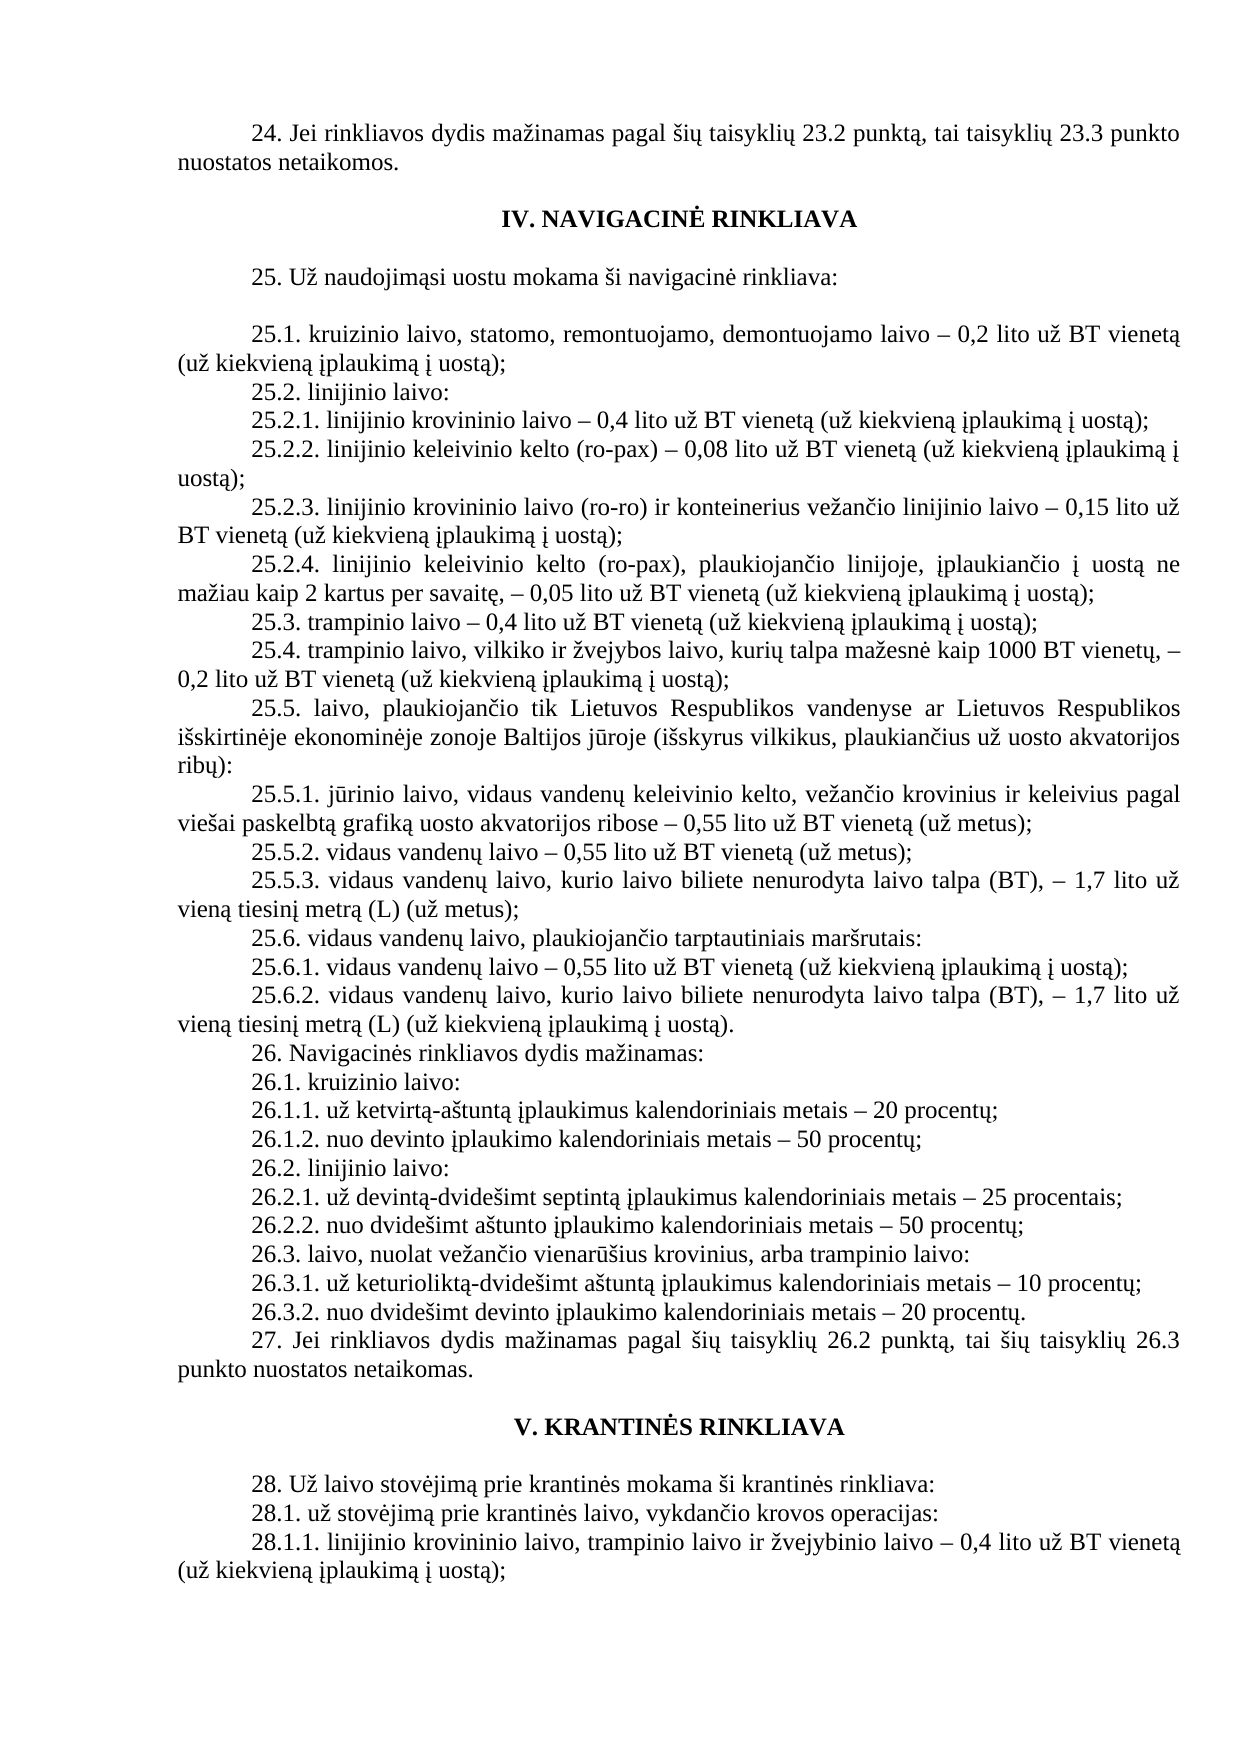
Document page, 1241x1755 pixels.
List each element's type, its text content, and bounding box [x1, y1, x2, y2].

text 26.1.1. už ketvirtą-aštuntą įplaukimus kalendoriniais metais – 20 procentų; [177, 1096, 1181, 1124]
text 25.4. trampinio laivo, vilkiko ir žvejybos laivo, kurių talpa mažesnė kaip 1000 BT vienetų, – 0,2 lito už BT vienetą (už kiekvieną įplaukimą į uostą); [177, 636, 1181, 693]
text 28.1.1. linijinio krovininio laivo, trampinio laivo ir žvejybinio laivo – 0,4 lito už BT vienetą (už kiekvieną įplaukimą į uostą); [177, 1527, 1181, 1584]
text 25.2.3. linijinio krovininio laivo (ro-ro) ir konteinerius vežančio linijinio laivo – 0,15 lito už BT vienetą (už kiekvieną įplaukimą į uostą); [177, 492, 1181, 549]
text 25.6.1. vidaus vandenų laivo – 0,55 lito už BT vienetą (už kiekvieną įplaukimą į uostą); [177, 952, 1181, 981]
text V. KRANTINĖS RINKLIAVA [177, 1412, 1181, 1441]
text 25.2.1. linijinio krovininio laivo – 0,4 lito už BT vienetą (už kiekvieną įplaukimą į uostą); [177, 406, 1181, 434]
text 27. Jei rinkliavos dydis mažinamas pagal šių taisyklių 26.2 punktą, tai šių taisyklių 26.3 punkto nuostatos netaikomas. [177, 1326, 1181, 1383]
text 26.2. linijinio laivo: [177, 1153, 1181, 1182]
text 28.1. už stovėjimą prie krantinės laivo, vykdančio krovos operacijas: [177, 1498, 1181, 1527]
text 26.3. laivo, nuolat vežančio vienarūšius krovinius, arba trampinio laivo: [177, 1239, 1181, 1268]
text 26.2.2. nuo dvidešimt aštunto įplaukimo kalendoriniais metais – 50 procentų; [177, 1211, 1181, 1239]
text 25.5.2. vidaus vandenų laivo – 0,55 lito už BT vienetą (už metus); [177, 837, 1181, 866]
text 25.2.2. linijinio keleivinio kelto (ro-pax) – 0,08 lito už BT vienetą (už kiekvieną įplaukimą į uostą); [177, 434, 1181, 492]
text IV. NAVIGACINĖ RINKLIAVA [177, 204, 1181, 233]
text 25.2.4. linijinio keleivinio kelto (ro-pax), plaukiojančio linijoje, įplaukiančio į uostą ne mažiau kaip 2 kartus per savaitę, – 0,05 lito už BT vienetą (už kiekvieną įplaukimą į uostą); [177, 549, 1181, 607]
text 26.3.1. už keturioliktą-dvidešimt aštuntą įplaukimus kalendoriniais metais – 10 procentų; [177, 1268, 1181, 1297]
text 28. Už laivo stovėjimą prie krantinės mokama ši krantinės rinkliava: [177, 1469, 1181, 1498]
text 26.1. kruizinio laivo: [177, 1067, 1181, 1096]
text 25.5.1. jūrinio laivo, vidaus vandenų keleivinio kelto, vežančio krovinius ir keleivius pagal viešai paskelbtą grafiką uosto akvatorijos ribose – 0,55 lito už BT vienetą (už metus); [177, 779, 1181, 837]
text 25.1. kruizinio laivo, statomo, remontuojamo, demontuojamo laivo – 0,2 lito už BT vienetą (už kiekvieną įplaukimą į uostą); [177, 319, 1181, 377]
text 24. Jei rinkliavos dydis mažinamas pagal šių taisyklių 23.2 punktą, tai taisyklių 23.3 punkto nuostatos netaikomos. [177, 118, 1181, 176]
text 25.5. laivo, plaukiojančio tik Lietuvos Respublikos vandenyse ar Lietuvos Respublikos išskirtinėje ekonominėje zonoje Baltijos jūroje (išskyrus vilkikus, plaukiančius už uosto akvatorijos ribų): [177, 693, 1181, 779]
text 26.2.1. už devintą-dvidešimt septintą įplaukimus kalendoriniais metais – 25 procentais; [177, 1182, 1181, 1211]
text 25.6. vidaus vandenų laivo, plaukiojančio tarptautiniais maršrutais: [177, 923, 1181, 952]
text 26.1.2. nuo devinto įplaukimo kalendoriniais metais – 50 procentų; [177, 1124, 1181, 1153]
text 26.3.2. nuo dvidešimt devinto įplaukimo kalendoriniais metais – 20 procentų. [177, 1297, 1181, 1326]
text 25.2. linijinio laivo: [177, 377, 1181, 406]
text 25.5.3. vidaus vandenų laivo, kurio laivo biliete nenurodyta laivo talpa (BT), – 1,7 lito už vieną tiesinį metrą (L) (už metus); [177, 866, 1181, 923]
text 25.6.2. vidaus vandenų laivo, kurio laivo biliete nenurodyta laivo talpa (BT), – 1,7 lito už vieną tiesinį metrą (L) (už kiekvieną įplaukimą į uostą). [177, 981, 1181, 1038]
text 26. Navigacinės rinkliavos dydis mažinamas: [177, 1038, 1181, 1067]
text 25. Už naudojimąsi uostu mokama ši navigacinė rinkliava: [177, 262, 1181, 291]
text 25.3. trampinio laivo – 0,4 lito už BT vienetą (už kiekvieną įplaukimą į uostą); [177, 607, 1181, 636]
